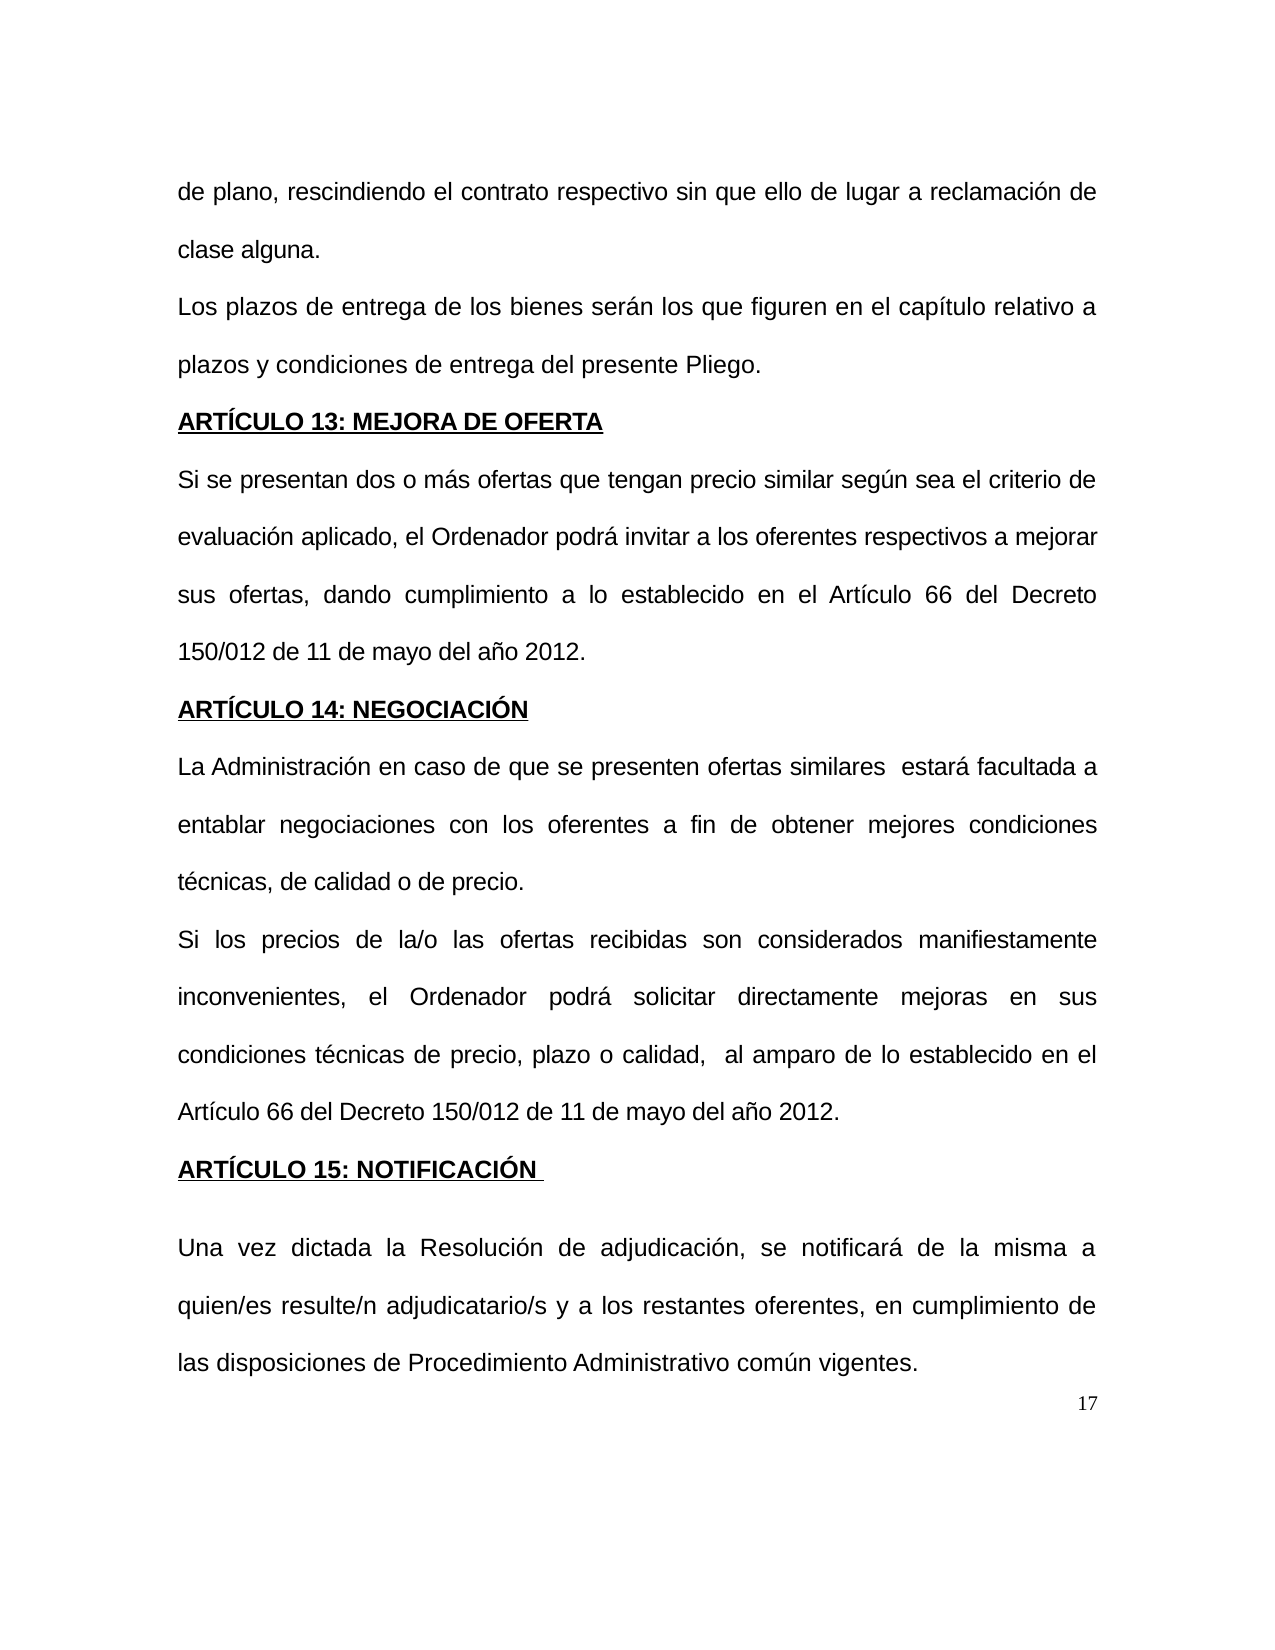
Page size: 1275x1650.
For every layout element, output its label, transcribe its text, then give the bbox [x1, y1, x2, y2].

text ARTÍCULO 13: MEJORA DE OFERTA [177, 407, 1098, 436]
text Los plazos de entrega de los bienes serán los que figuren en el capítulo relativo a plazos y condiciones de entrega del presente Pliego. [177, 292, 1098, 379]
text Si se presentan dos o más ofertas que tengan precio similar según sea el criterio de evaluación aplicado, el Ordenador podrá invitar a los oferentes respectivos a mejorar sus ofertas, dando cumplimiento a lo establecido en el Artículo 66 del Decreto 150/012 de 11 de mayo del año 2012. [177, 465, 1098, 666]
text de plano, rescindiendo el contrato respectivo sin que ello de lugar a reclamación de clase alguna. [177, 177, 1098, 264]
text ARTÍCULO 14: NEGOCIACIÓN [177, 695, 1098, 724]
subtitle ARTÍCULO 15: NOTIFICACIÓN [177, 1155, 1098, 1184]
text La Administración en caso de que se presenten ofertas similares estará facultada a entablar negociaciones con los oferentes a fin de obtener mejores condiciones técnicas, de calidad o de precio. [177, 752, 1098, 896]
text Una vez dictada la Resolución de adjudicación, se notificará de la misma a quien/es resulte/n adjudicatario/s y a los restantes oferentes, en cumplimiento de las disposiciones de Procedimiento Administrativo común vigentes. [177, 1233, 1098, 1377]
text Si los precios de la/o las ofertas recibidas son considerados manifiestamente inconvenientes, el Ordenador podrá solicitar directamente mejoras en sus condiciones técnicas de precio, plazo o calidad, al amparo de lo establecido en el Artículo 66 del Decreto 150/012 de 11 de mayo del año 2012. [177, 925, 1098, 1126]
